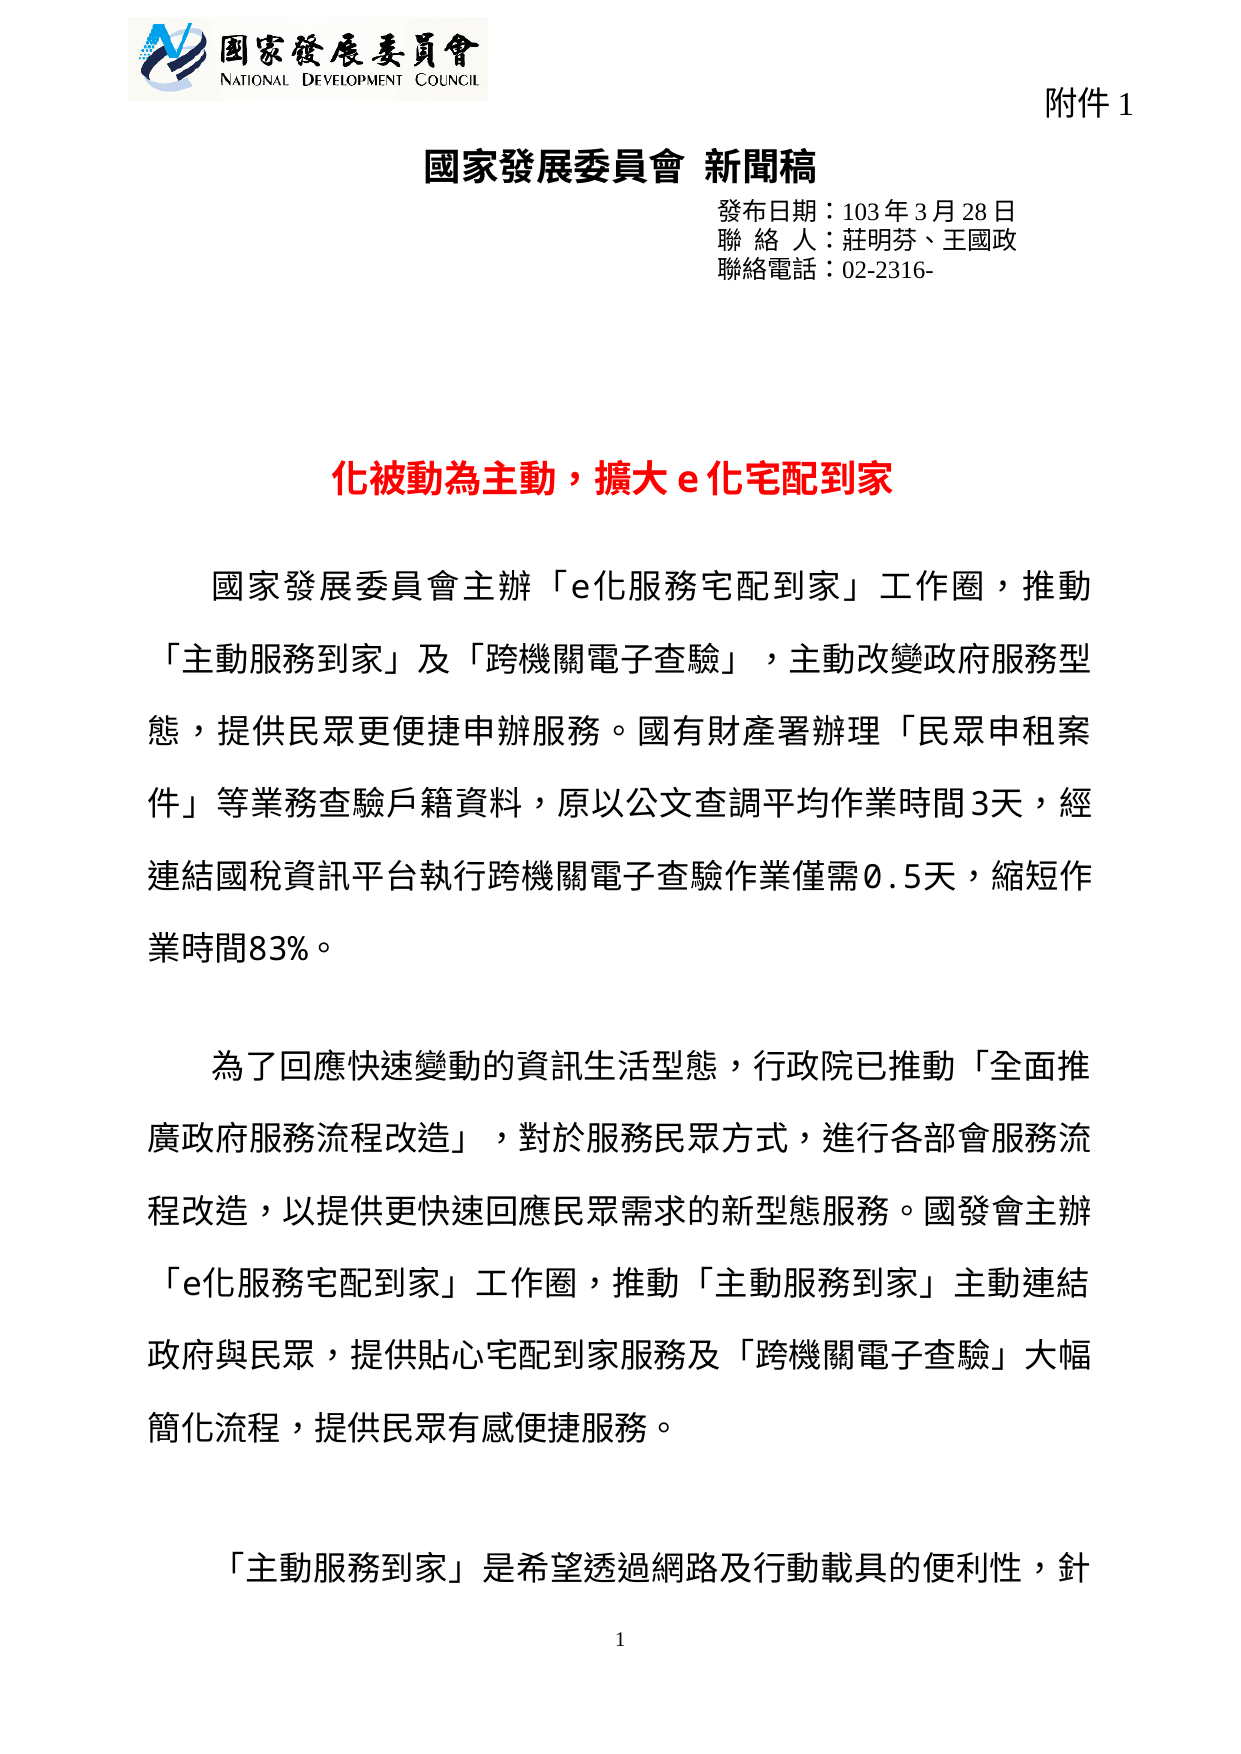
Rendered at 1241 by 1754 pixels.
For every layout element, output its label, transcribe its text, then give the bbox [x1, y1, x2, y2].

text 聯絡電話：02-2316-5300#6802、4981 [717, 255, 1118, 288]
text 聯 絡 人：莊明芬、王國政 [717, 226, 1118, 255]
text 為了回應快速變動的資訊生活型態，行政院已推動「全面推廣政府服務流程改造」，對於服務民眾方式，進行各部會服務流程改造，以提供更快速回應民眾需求的新型態服務。國發會主辦「e化服務宅配到家」工作圈，推動「主動服務到家」主動連結政府與民眾，提供貼心宅配到家服務及「跨機關電子查驗」大幅簡化流程，提供民眾有感便捷服務。 [148, 1040, 1092, 1450]
text 發布日期：103年3月28日 [717, 197, 1118, 226]
text 國家發展委員會 新聞稿 [148, 85, 1160, 185]
text 國家發展委員會主辦「e化服務宅配到家」工作圈，推動「主動服務到家」及「跨機關電子查驗」，主動改變政府服務型態，提供民眾更便捷申辦服務。國有財產署辦理「民眾申租案件」等業務查驗戶籍資料，原以公文查調平均作業時間3天，經連結國稅資訊平台執行跨機關電子查驗作業僅需0.5天，縮短作業時間83%。 [148, 560, 1092, 970]
text 「主動服務到家」是希望透過網路及行動載具的便利性，針 [148, 1542, 1092, 1590]
text 化被動為主動，擴大e化宅配到家 [148, 435, 1092, 497]
text 附件1 [1044, 92, 1145, 121]
